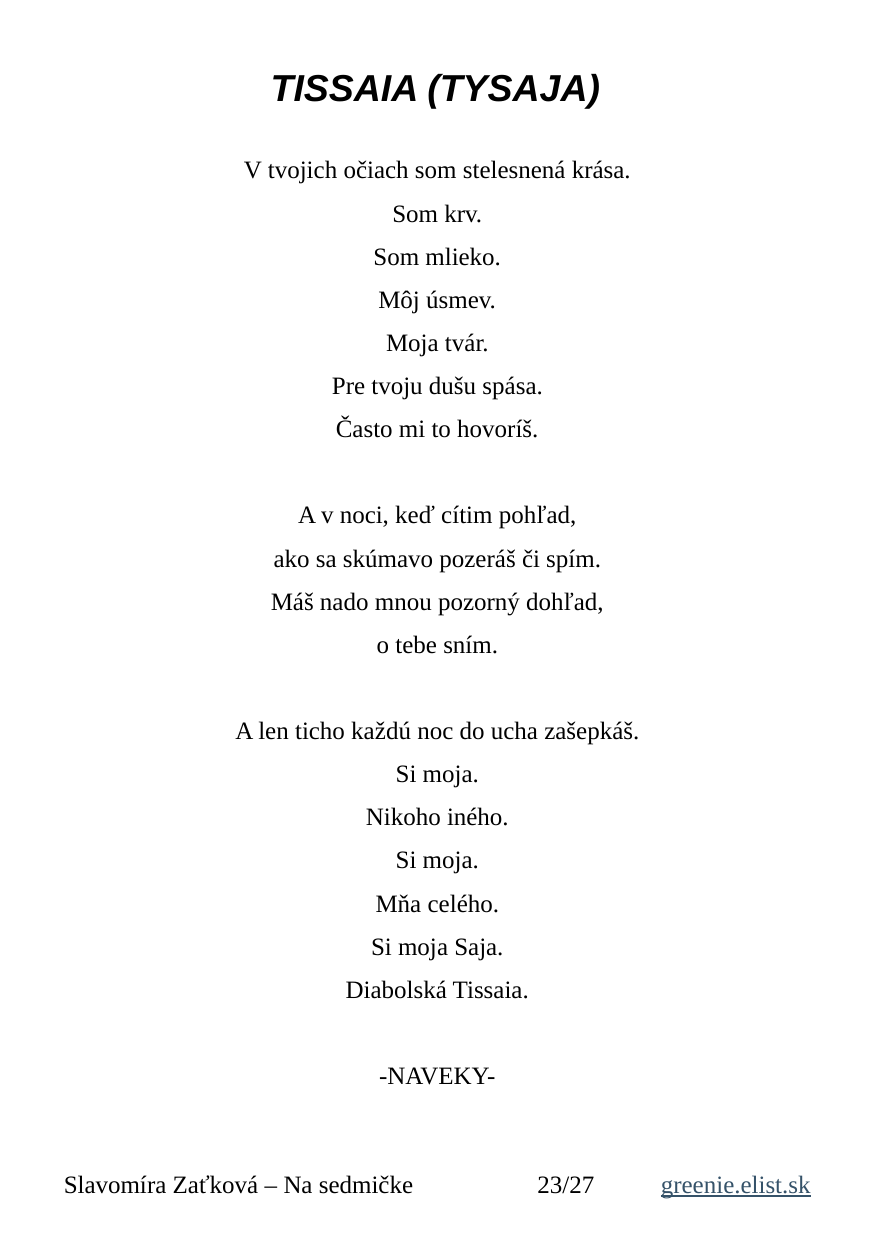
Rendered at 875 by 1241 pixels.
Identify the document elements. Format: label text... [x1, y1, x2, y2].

subtitle TISSAIA (TYSAJA) [41, 66, 833, 109]
text Máš nado mnou pozorný dohľad, o tebe sním. A len ticho každú noc do ucha zašepkáš. [41, 587, 833, 745]
text ako sa skúmavo pozeráš či spím. [41, 544, 833, 572]
text Diabolská Tissaia. [41, 975, 833, 1004]
text Často mi to hovoríš. A v noci, keď cítim pohľad, [41, 414, 833, 529]
text Si moja. Nikoho iného. Si moja. Mňa celého. Si moja Saja. [41, 759, 833, 961]
text V tvojich očiach som stelesnená krása. Som krv. Som mlieko. Môj úsmev. Moja tvár. Pre tvoju dušu spása. [41, 156, 833, 400]
text -NAVEKY- [41, 1061, 833, 1090]
